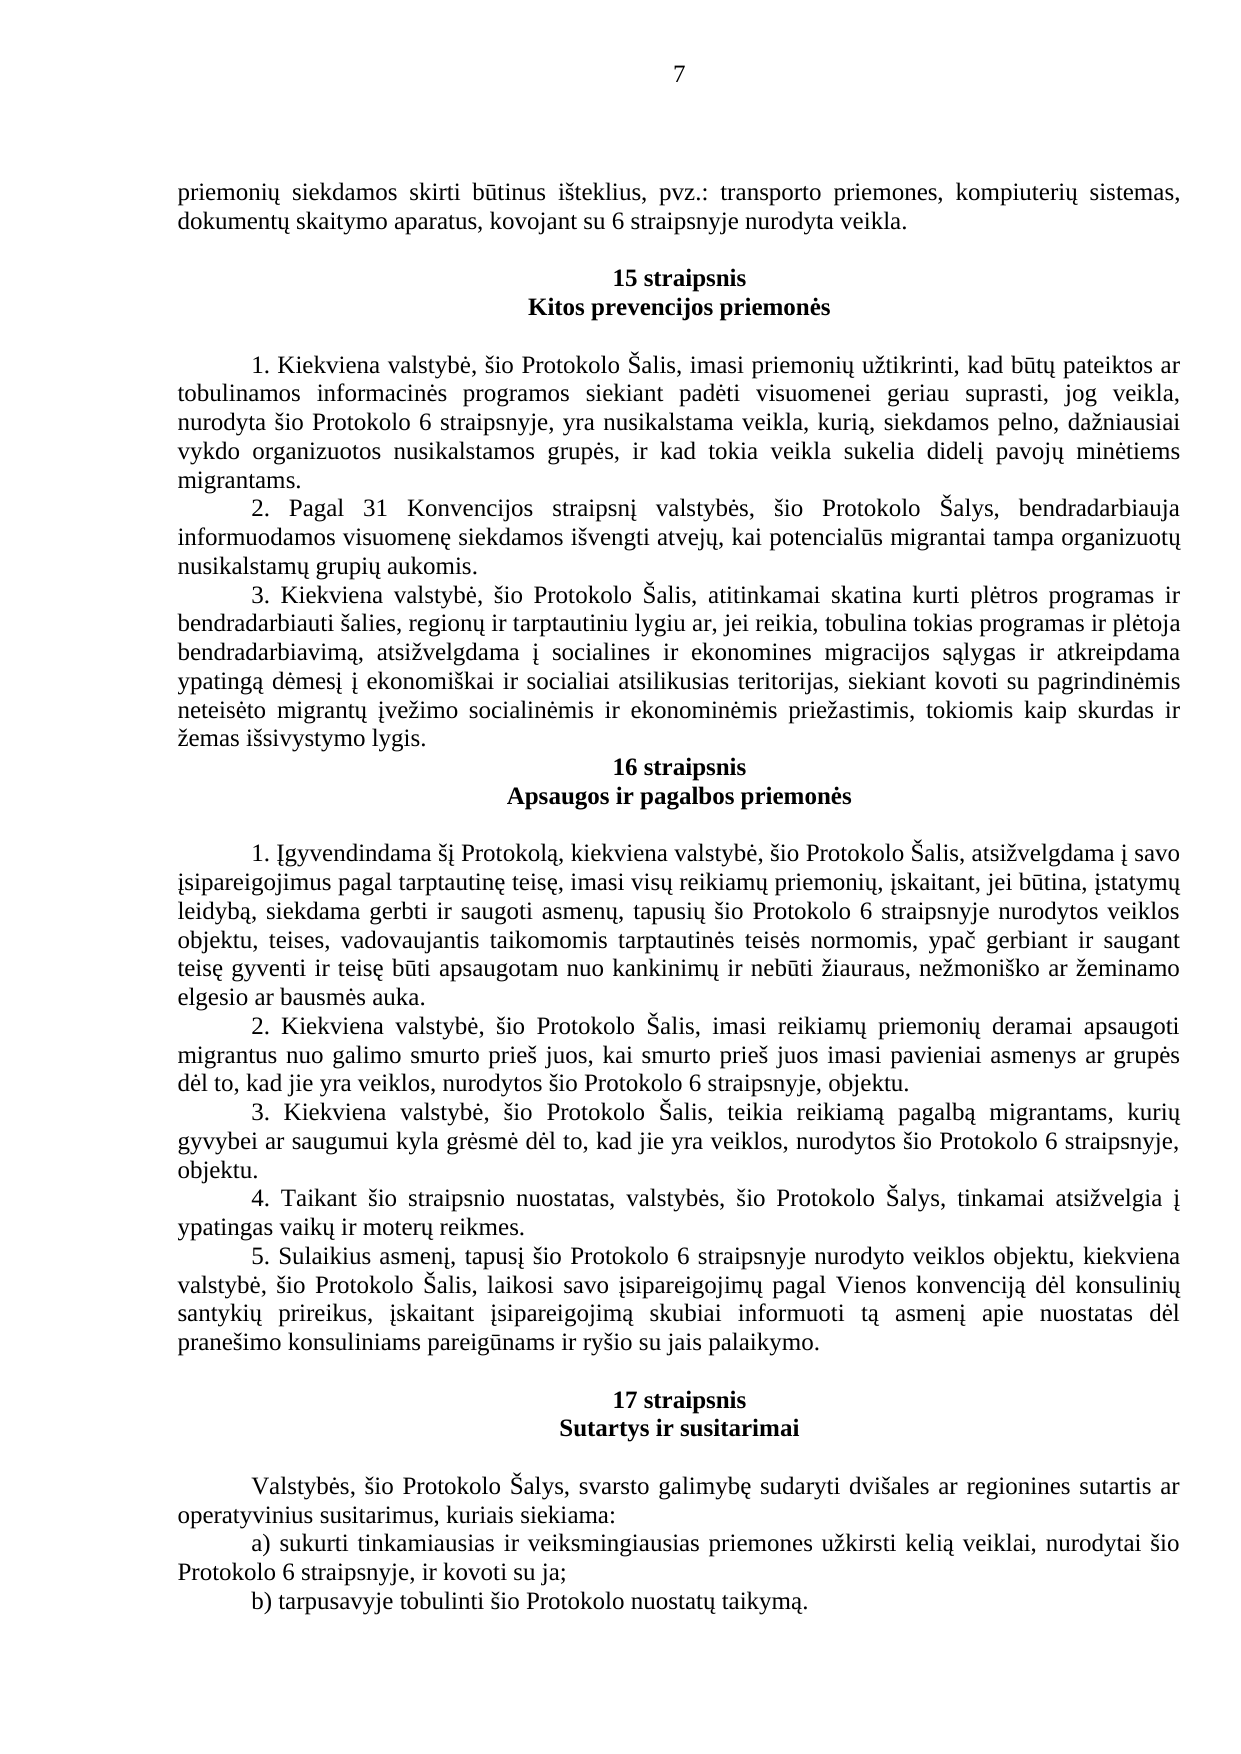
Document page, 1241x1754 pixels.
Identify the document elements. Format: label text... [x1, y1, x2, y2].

text 3. Kiekviena valstybė, šio Protokolo Šalis, teikia reikiamą pagalbą migrantams, kurių gyvybei ar saugumui kyla grėsmė dėl to, kad jie yra veiklos, nurodytos šio Protokolo 6 straipsnyje, objektu. [177, 1097, 1181, 1183]
text 5. Sulaikius asmenį, tapusį šio Protokolo 6 straipsnyje nurodyto veiklos objektu, kiekviena valstybė, šio Protokolo Šalis, laikosi savo įsipareigojimų pagal Vienos konvenciją dėl konsulinių santykių prireikus, įskaitant įsipareigojimą skubiai informuoti tą asmenį apie nuostatas dėl pranešimo konsuliniams pareigūnams ir ryšio su jais palaikymo. [177, 1241, 1181, 1356]
text 2. Kiekviena valstybė, šio Protokolo Šalis, imasi reikiamų priemonių deramai apsaugoti migrantus nuo galimo smurto prieš juos, kai smurto prieš juos imasi pavieniai asmenys ar grupės dėl to, kad jie yra veiklos, nurodytos šio Protokolo 6 straipsnyje, objektu. [177, 1011, 1181, 1097]
text 4. Taikant šio straipsnio nuostatas, valstybės, šio Protokolo Šalys, tinkamai atsižvelgia į ypatingas vaikų ir moterų reikmes. [177, 1183, 1181, 1241]
text 2. Pagal 31 Konvencijos straipsnį valstybės, šio Protokolo Šalys, bendradarbiauja informuodamos visuomenę siekdamos išvengti atvejų, kai potencialūs migrantai tampa organizuotų nusikalstamų grupių aukomis. [177, 493, 1181, 580]
text Sutartys ir susitarimai [177, 1413, 1181, 1442]
text Kitos prevencijos priemonės [177, 292, 1181, 321]
text 17 straipsnis [177, 1385, 1181, 1413]
text 1. Kiekviena valstybė, šio Protokolo Šalis, imasi priemonių užtikrinti, kad būtų pateiktos ar tobulinamos informacinės programos siekiant padėti visuomenei geriau suprasti, jog veikla, nurodyta šio Protokolo 6 straipsnyje, yra nusikalstama veikla, kurią, siekdamos pelno, dažniausiai vykdo organizuotos nusikalstamos grupės, ir kad tokia veikla sukelia didelį pavojų minėtiems migrantams. [177, 350, 1181, 493]
text Valstybės, šio Protokolo Šalys, svarsto galimybę sudaryti dvišales ar regionines sutartis ar operatyvinius susitarimus, kuriais siekiama: [177, 1471, 1181, 1528]
text 3. Kiekviena valstybė, šio Protokolo Šalis, atitinkamai skatina kurti plėtros programas ir bendradarbiauti šalies, regionų ir tarptautiniu lygiu ar, jei reikia, tobulina tokias programas ir plėtoja bendradarbiavimą, atsižvelgdama į socialines ir ekonomines migracijos sąlygas ir atkreipdama ypatingą dėmesį į ekonomiškai ir socialiai atsilikusias teritorijas, siekiant kovoti su pagrindinėmis neteisėto migrantų įvežimo socialinėmis ir ekonominėmis priežastimis, tokiomis kaip skurdas ir žemas išsivystymo lygis. [177, 580, 1181, 752]
text a) sukurti tinkamiausias ir veiksmingiausias priemones užkirsti kelią veiklai, nurodytai šio Protokolo 6 straipsnyje, ir kovoti su ja; [177, 1528, 1181, 1586]
text 1. Įgyvendindama šį Protokolą, kiekviena valstybė, šio Protokolo Šalis, atsižvelgdama į savo įsipareigojimus pagal tarptautinę teisę, imasi visų reikiamų priemonių, įskaitant, jei būtina, įstatymų leidybą, siekdama gerbti ir saugoti asmenų, tapusių šio Protokolo 6 straipsnyje nurodytos veiklos objektu, teises, vadovaujantis taikomomis tarptautinės teisės normomis, ypač gerbiant ir saugant teisę gyventi ir teisę būti apsaugotam nuo kankinimų ir nebūti žiauraus, nežmoniško ar žeminamo elgesio ar bausmės auka. [177, 838, 1181, 1011]
text 15 straipsnis [177, 263, 1181, 292]
text b) tarpusavyje tobulinti šio Protokolo nuostatų taikymą. [177, 1586, 1181, 1615]
text Apsaugos ir pagalbos priemonės [177, 781, 1181, 810]
text 16 straipsnis [177, 752, 1181, 781]
text priemonių siekdamos skirti būtinus išteklius, pvz.: transporto priemones, kompiuterių sistemas, dokumentų skaitymo aparatus, kovojant su 6 straipsnyje nurodyta veikla. [177, 177, 1181, 235]
